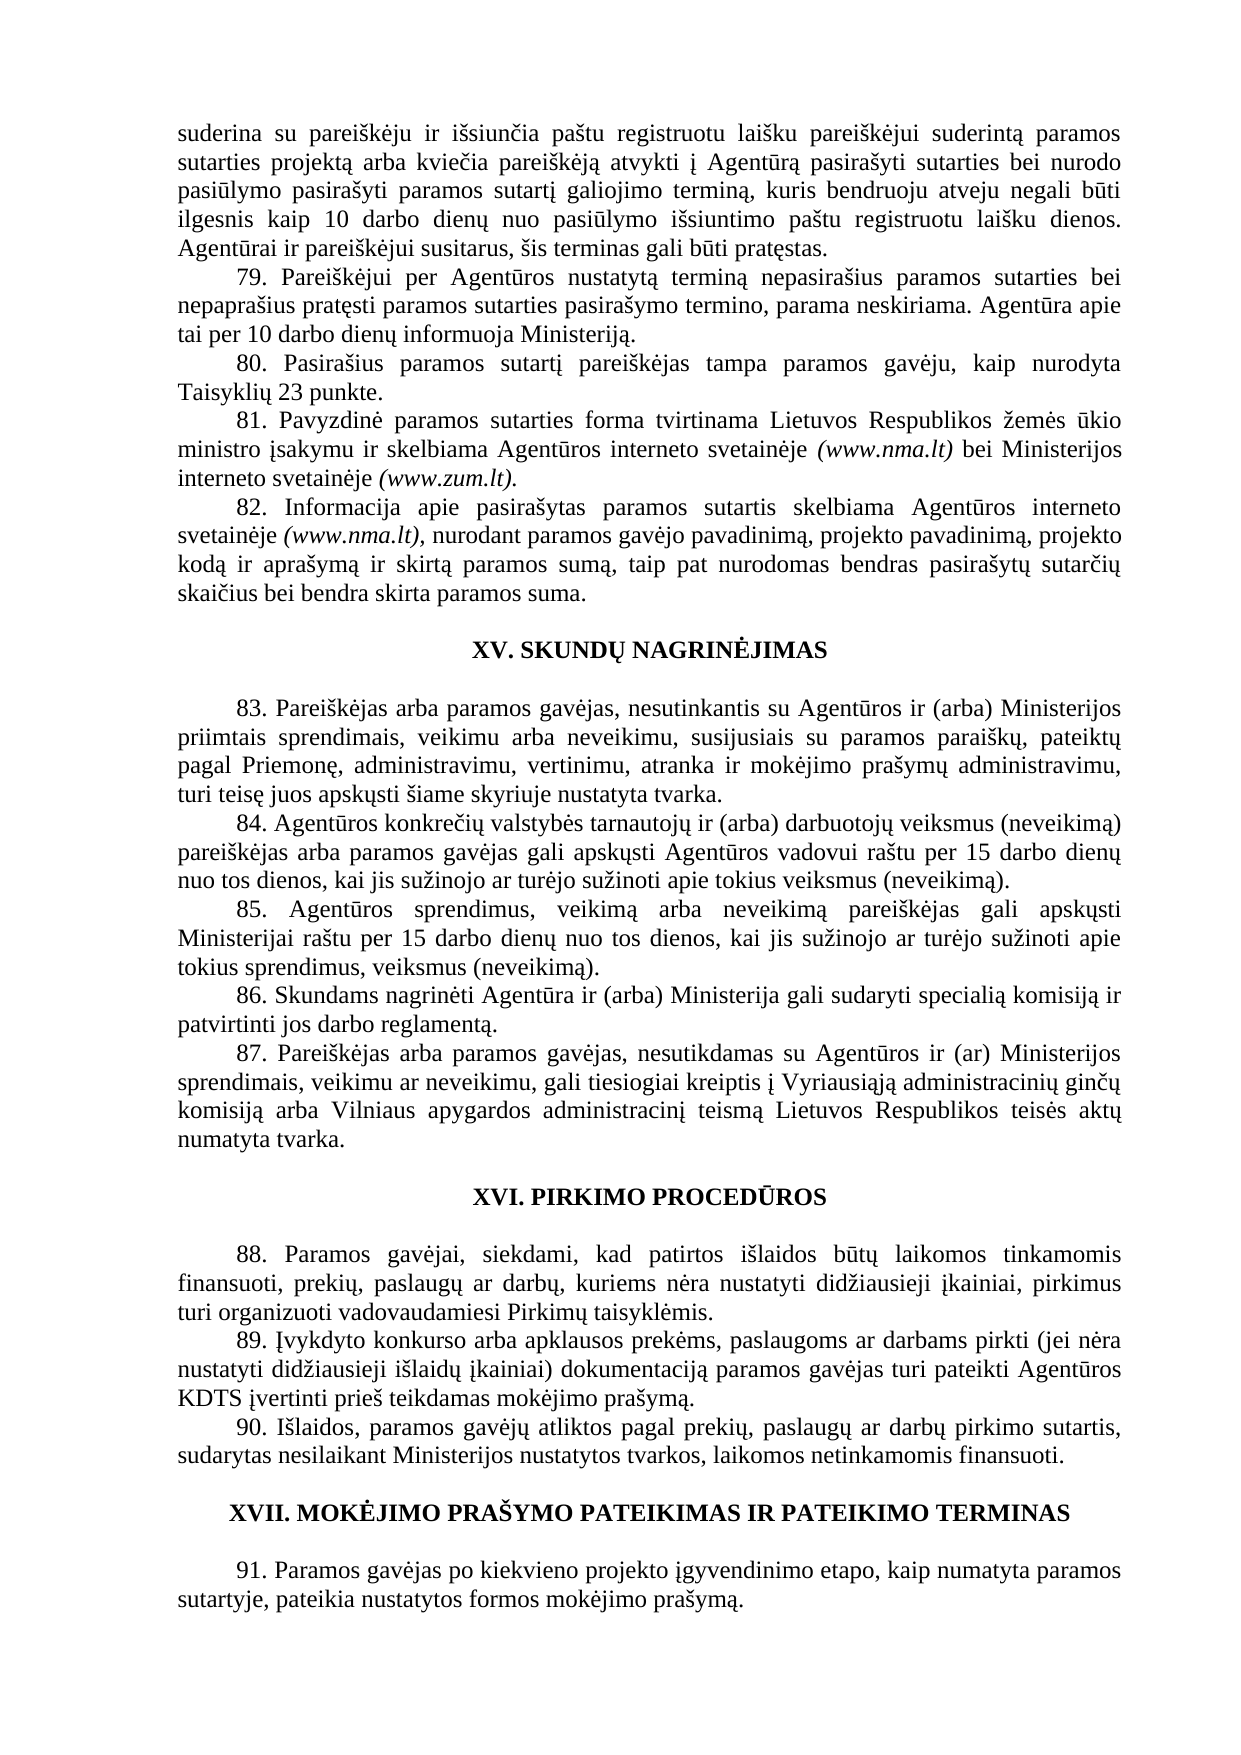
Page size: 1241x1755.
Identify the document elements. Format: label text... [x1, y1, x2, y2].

text 85. Agentūros sprendimus, veikimą arba neveikimą pareiškėjas gali apskųsti Ministerijai raštu per 15 darbo dienų nuo tos dienos, kai jis sužinojo ar turėjo sužinoti apie tokius sprendimus, veiksmus (neveikimą). [177, 894, 1122, 981]
text 81. Pavyzdinė paramos sutarties forma tvirtinama Lietuvos Respublikos žemės ūkio ministro įsakymu ir skelbiama Agentūros interneto svetainėje (www.nma.lt) bei Ministerijos interneto svetainėje (www.zum.lt). [177, 406, 1122, 492]
text 86. Skundams nagrinėti Agentūra ir (arba) Ministerija gali sudaryti specialią komisiją ir patvirtinti jos darbo reglamentą. [177, 981, 1122, 1038]
text 90. Išlaidos, paramos gavėjų atliktos pagal prekių, paslaugų ar darbų pirkimo sutartis, sudarytas nesilaikant Ministerijos nustatytos tvarkos, laikomos netinkamomis finansuoti. [177, 1412, 1122, 1469]
text 88. Paramos gavėjai, siekdami, kad patirtos išlaidos būtų laikomos tinkamomis finansuoti, prekių, paslaugų ar darbų, kuriems nėra nustatyti didžiausieji įkainiai, pirkimus turi organizuoti vadovaudamiesi Pirkimų taisyklėmis. [177, 1239, 1122, 1326]
text 91. Paramos gavėjas po kiekvieno projekto įgyvendinimo etapo, kaip numatyta paramos sutartyje, pateikia nustatytos formos mokėjimo prašymą. [177, 1556, 1122, 1613]
text 84. Agentūros konkrečių valstybės tarnautojų ir (arba) darbuotojų veiksmus (neveikimą) pareiškėjas arba paramos gavėjas gali apskųsti Agentūros vadovui raštu per 15 darbo dienų nuo tos dienos, kai jis sužinojo ar turėjo sužinoti apie tokius veiksmus (neveikimą). [177, 808, 1122, 894]
text 87. Pareiškėjas arba paramos gavėjas, nesutikdamas su Agentūros ir (ar) Ministerijos sprendimais, veikimu ar neveikimu, gali tiesiogiai kreiptis į Vyriausiąją administracinių ginčų komisiją arba Vilniaus apygardos administracinį teismą Lietuvos Respublikos teisės aktų numatyta tvarka. [177, 1038, 1122, 1153]
text suderina su pareiškėju ir išsiunčia paštu registruotu laišku pareiškėjui suderintą paramos sutarties projektą arba kviečia pareiškėją atvykti į Agentūrą pasirašyti sutarties bei nurodo pasiūlymo pasirašyti paramos sutartį galiojimo terminą, kuris bendruoju atveju negali būti ilgesnis kaip 10 darbo dienų nuo pasiūlymo išsiuntimo paštu registruotu laišku dienos. Agentūrai ir pareiškėjui susitarus, šis terminas gali būti pratęstas. [177, 118, 1122, 262]
text 79. Pareiškėjui per Agentūros nustatytą terminą nepasirašius paramos sutarties bei nepaprašius pratęsti paramos sutarties pasirašymo termino, parama neskiriama. Agentūra apie tai per 10 darbo dienų informuoja Ministeriją. [177, 262, 1122, 348]
text XVII. MOKĖJIMO PRAŠYMO PATEIKIMAS IR PATEIKIMO TERMINAS [177, 1498, 1122, 1527]
text XVI. PIRKIMO PROCEDŪROS [177, 1182, 1122, 1211]
text 89. Įvykdyto konkurso arba apklausos prekėms, paslaugoms ar darbams pirkti (jei nėra nustatyti didžiausieji išlaidų įkainiai) dokumentaciją paramos gavėjas turi pateikti Agentūros KDTS įvertinti prieš teikdamas mokėjimo prašymą. [177, 1326, 1122, 1412]
text 82. Informacija apie pasirašytas paramos sutartis skelbiama Agentūros interneto svetainėje (www.nma.lt), nurodant paramos gavėjo pavadinimą, projekto pavadinimą, projekto kodą ir aprašymą ir skirtą paramos sumą, taip pat nurodomas bendras pasirašytų sutarčių skaičius bei bendra skirta paramos suma. [177, 492, 1122, 607]
text 80. Pasirašius paramos sutartį pareiškėjas tampa paramos gavėju, kaip nurodyta Taisyklių 23 punkte. [177, 348, 1122, 406]
text XV. SKUNDŲ NAGRINĖJIMAS [177, 636, 1122, 664]
text 83. Pareiškėjas arba paramos gavėjas, nesutinkantis su Agentūros ir (arba) Ministerijos priimtais sprendimais, veikimu arba neveikimu, susijusiais su paramos paraiškų, pateiktų pagal Priemonę, administravimu, vertinimu, atranka ir mokėjimo prašymų administravimu, turi teisę juos apskųsti šiame skyriuje nustatyta tvarka. [177, 693, 1122, 808]
